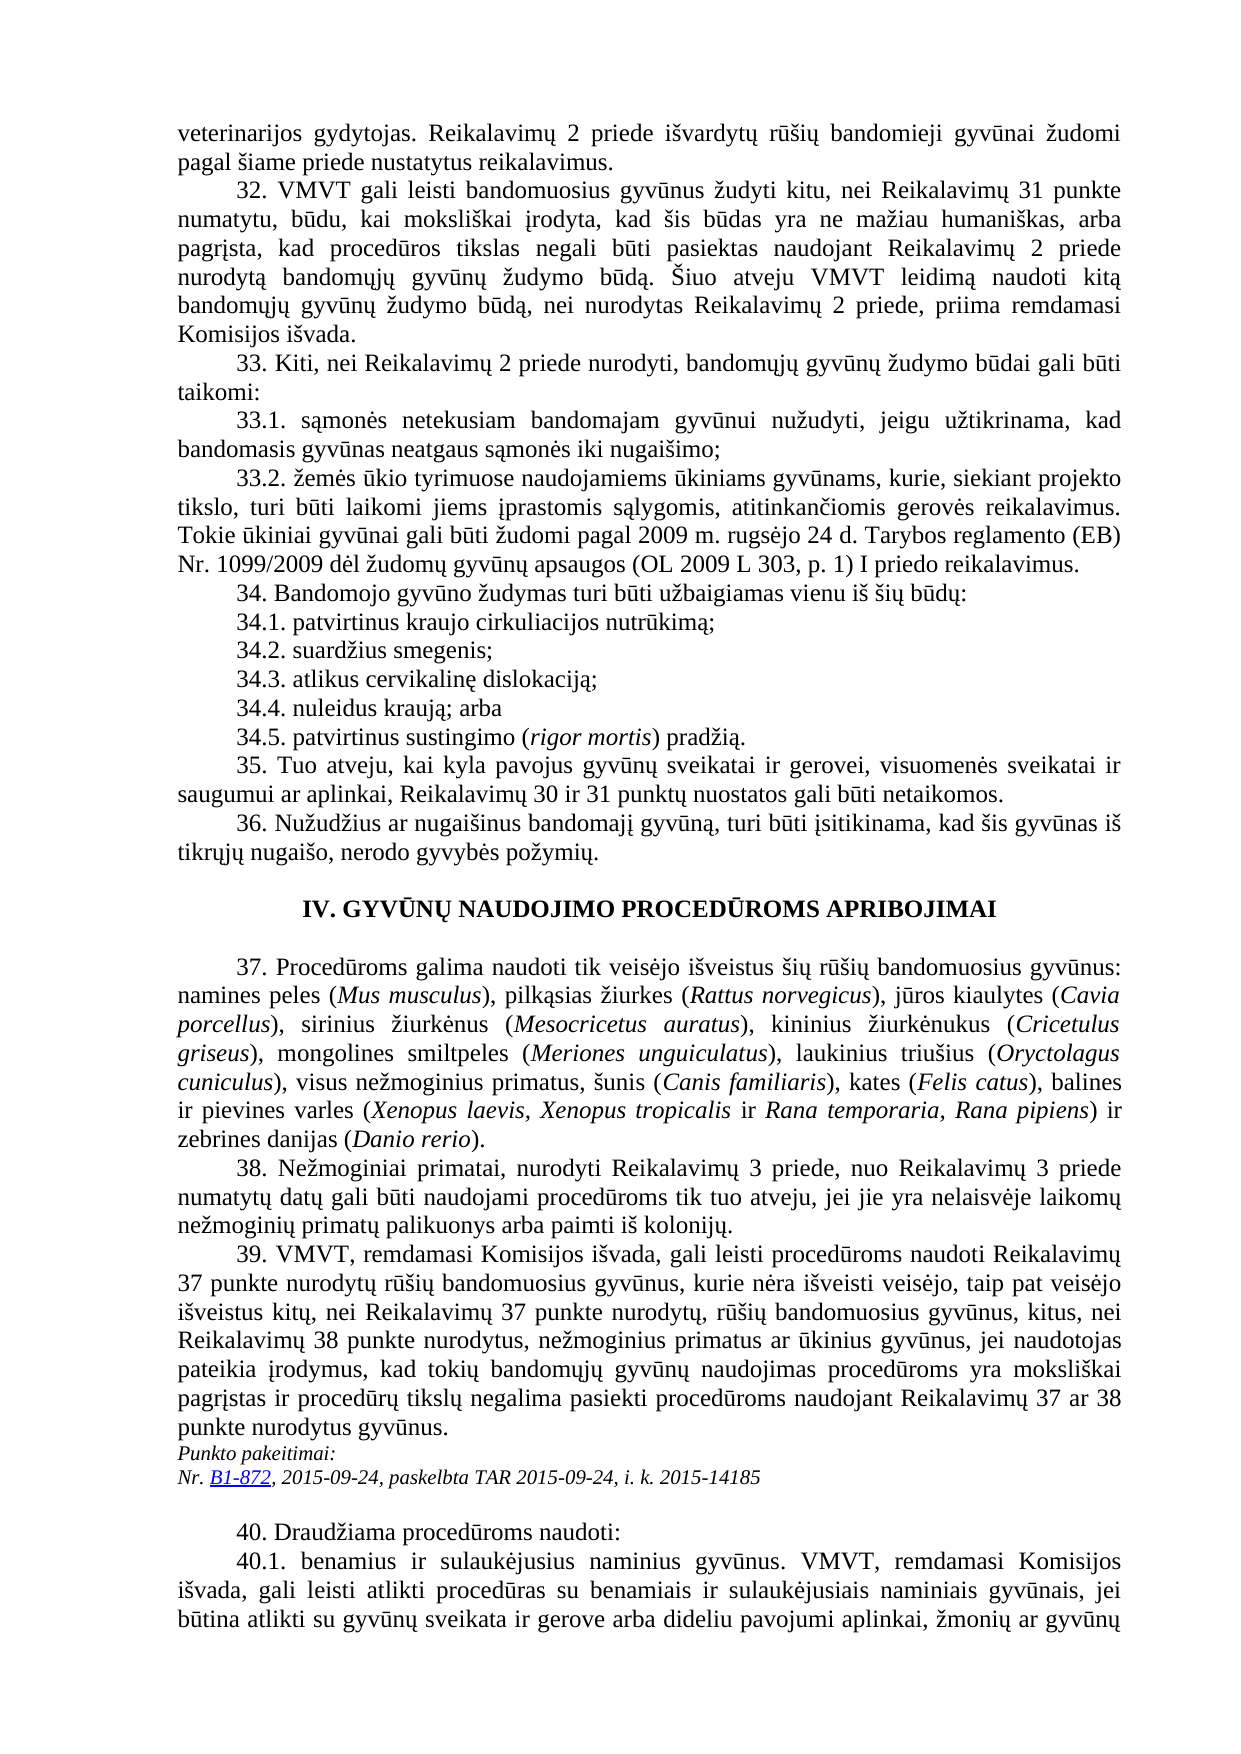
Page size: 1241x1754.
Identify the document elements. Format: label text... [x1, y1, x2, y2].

text 39. VMVT, remdamasi Komisijos išvada, gali leisti procedūroms naudoti Reikalavimų 37 punkte nurodytų rūšių bandomuosius gyvūnus, kurie nėra išveisti veisėjo, taip pat veisėjo išveistus kitų, nei Reikalavimų 37 punkte nurodytų, rūšių bandomuosius gyvūnus, kitus, nei Reikalavimų 38 punkte nurodytus, nežmoginius primatus ar ūkinius gyvūnus, jei naudotojas pateikia įrodymus, kad tokių bandomųjų gyvūnų naudojimas procedūroms yra moksliškai pagrįstas ir procedūrų tikslų negalima pasiekti procedūroms naudojant Reikalavimų 37 ar 38 punkte nurodytus gyvūnus. [177, 1239, 1122, 1441]
text 38. Nežmoginiai primatai, nurodyti Reikalavimų 3 priede, nuo Reikalavimų 3 priede numatytų datų gali būti naudojami procedūroms tik tuo atveju, jei jie yra nelaisvėje laikomų nežmoginių primatų palikuonys arba paimti iš kolonijų. [177, 1153, 1122, 1239]
text 37. Procedūroms galima naudoti tik veisėjo išveistus šių rūšių bandomuosius gyvūnus: namines peles (Mus musculus), pilkąsias žiurkes (Rattus norvegicus), jūros kiaulytes (Cavia porcellus), sirinius žiurkėnus (Mesocricetus auratus), kininius žiurkėnukus (Cricetulus griseus), mongolines smiltpeles (Meriones unguiculatus), laukinius triušius (Oryctolagus cuniculus), visus nežmoginius primatus, šunis (Canis familiaris), kates (Felis catus), balines ir pievines varles (Xenopus laevis, Xenopus tropicalis ir Rana temporaria, Rana pipiens) ir zebrines danijas (Danio rerio). [177, 952, 1122, 1153]
text 34.1. patvirtinus kraujo cirkuliacijos nutrūkimą; [177, 607, 1122, 636]
text 33.2. žemės ūkio tyrimuose naudojamiems ūkiniams gyvūnams, kurie, siekiant projekto tikslo, turi būti laikomi jiems įprastomis sąlygomis, atitinkančiomis gerovės reikalavimus. Tokie ūkiniai gyvūnai gali būti žudomi pagal 2009 m. rugsėjo 24 d. Tarybos reglamento (EB) Nr. 1099/2009 dėl žudomų gyvūnų apsaugos (OL 2009 L 303, p. 1) I priedo reikalavimus. [177, 463, 1122, 578]
text 34.2. suardžius smegenis; [177, 636, 1122, 664]
text 40. Draudžiama procedūroms naudoti: [177, 1517, 1122, 1546]
text IV. GYVŪNŲ NAUDOJIMO PROCEDŪROMS APRIBOJIMAI [177, 894, 1122, 923]
text 34.4. nuleidus kraują; arba [177, 693, 1122, 722]
text 34.5. patvirtinus sustingimo (rigor mortis) pradžią. [177, 722, 1122, 751]
text 40.1. benamius ir sulaukėjusius naminius gyvūnus. VMVT, remdamasi Komisijos išvada, gali leisti atlikti procedūras su benamiais ir sulaukėjusiais naminiais gyvūnais, jei būtina atlikti su gyvūnų sveikata ir gerove arba dideliu pavojumi aplinkai, žmonių ar gyvūnų [177, 1546, 1122, 1632]
text 36. Nužudžius ar nugaišinus bandomajį gyvūną, turi būti įsitikinama, kad šis gyvūnas iš tikrųjų nugaišo, nerodo gyvybės požymių. [177, 808, 1122, 866]
text veterinarijos gydytojas. Reikalavimų 2 priede išvardytų rūšių bandomieji gyvūnai žudomi pagal šiame priede nustatytus reikalavimus. [177, 118, 1122, 176]
text Nr. B1-872, 2015-09-24, paskelbta TAR 2015-09-24, i. k. 2015-14185 [177, 1465, 1122, 1489]
text 33.1. sąmonės netekusiam bandomajam gyvūnui nužudyti, jeigu užtikrinama, kad bandomasis gyvūnas neatgaus sąmonės iki nugaišimo; [177, 406, 1122, 463]
text 32. VMVT gali leisti bandomuosius gyvūnus žudyti kitu, nei Reikalavimų 31 punkte numatytu, būdu, kai moksliškai įrodyta, kad šis būdas yra ne mažiau humaniškas, arba pagrįsta, kad procedūros tikslas negali būti pasiektas naudojant Reikalavimų 2 priede nurodytą bandomųjų gyvūnų žudymo būdą. Šiuo atveju VMVT leidimą naudoti kitą bandomųjų gyvūnų žudymo būdą, nei nurodytas Reikalavimų 2 priede, priima remdamasi Komisijos išvada. [177, 176, 1122, 348]
text 34.3. atlikus cervikalinę dislokaciją; [177, 664, 1122, 693]
text 34. Bandomojo gyvūno žudymas turi būti užbaigiamas vienu iš šių būdų: [177, 578, 1122, 607]
text 35. Tuo atveju, kai kyla pavojus gyvūnų sveikatai ir gerovei, visuomenės sveikatai ir saugumui ar aplinkai, Reikalavimų 30 ir 31 punktų nuostatos gali būti netaikomos. [177, 751, 1122, 808]
text Punkto pakeitimai: [177, 1441, 1122, 1465]
text 33. Kiti, nei Reikalavimų 2 priede nurodyti, bandomųjų gyvūnų žudymo būdai gali būti taikomi: [177, 348, 1122, 406]
